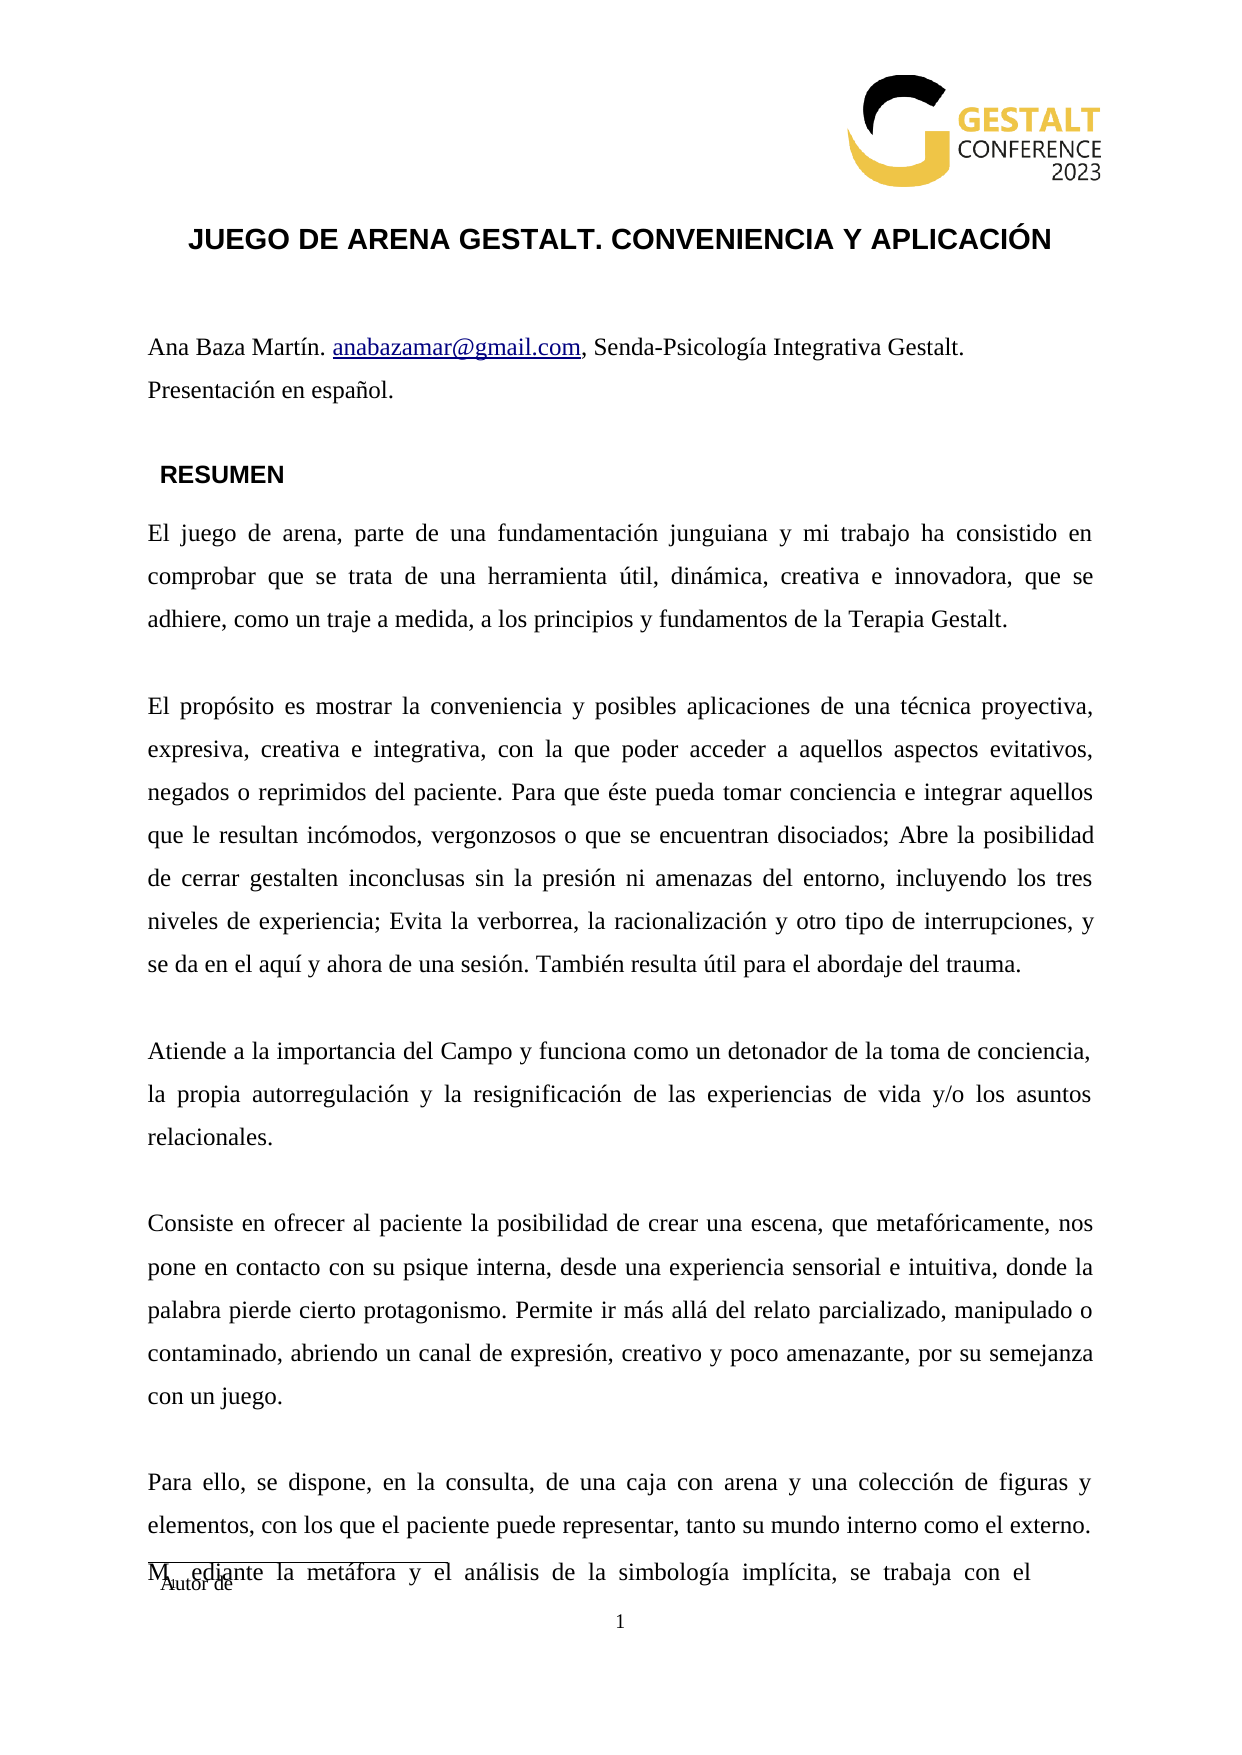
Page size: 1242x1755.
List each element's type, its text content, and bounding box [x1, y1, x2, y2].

text El propósito es mostrar la conveniencia y posibles aplicaciones de una técnica proyectiva, expresiva, creativa e integrativa, con la que poder acceder a aquellos aspectos evitativos, negados o reprimidos del paciente. Para que éste pueda tomar conciencia e integrar aquellos que le resultan incómodos, vergonzosos o que se encuentran disociados; Abre la posibilidad de cerrar gestalten inconclusas sin la presión ni amenazas del entorno, incluyendo los tres niveles de experiencia; Evita la verborrea, la racionalización y otro tipo de interrupciones, y se da en el aquí y ahora de una sesión. También resulta útil para el abordaje del trauma. [147, 691, 1094, 978]
text M1 ediante la metáfora y el análisis de la simbología implícita, se trabaja con el hemisferio [147, 1553, 1112, 1587]
text Para ello, se dispone, en la consulta, de una caja con arena y una colección de figuras y elementos, con los que el paciente puede representar, tanto su mundo interno como el externo. [147, 1467, 1093, 1539]
text Ana Baza Martín. anabazamar@gmail.com, Senda-Psicología Integrativa Gestalt. Presentación en español. [147, 332, 967, 403]
text Consiste en ofrecer al paciente la posibilidad de crear una escena, que metafóricamente, nos pone en contacto con su psique interna, desde una experiencia sensorial e intuitiva, donde la palabra pierde cierto protagonismo. Permite ir más allá del relato parcializado, manipulado o contaminado, abriendo un canal de expresión, creativo y poco amenazante, por su semejanza con un juego. [147, 1208, 1094, 1410]
subtitle RESUMEN [159, 461, 1112, 489]
text El juego de arena, parte de una fundamentación junguiana y mi trabajo ha consistido en comprobar que se trata de una herramienta útil, dinámica, creativa e innovadora, que se adhiere, como un traje a medida, a los principios y fundamentos de la Terapia Gestalt. [147, 518, 1094, 633]
title JUEGO DE ARENA GESTALT. CONVENIENCIA Y APLICACIÓN [188, 222, 1112, 256]
text Atiende a la importancia del Campo y funciona como un detonador de la toma de conciencia, la propia autorregulación y la resignificación de las experiencias de vida y/o los asuntos relacionales. [147, 1036, 1093, 1151]
